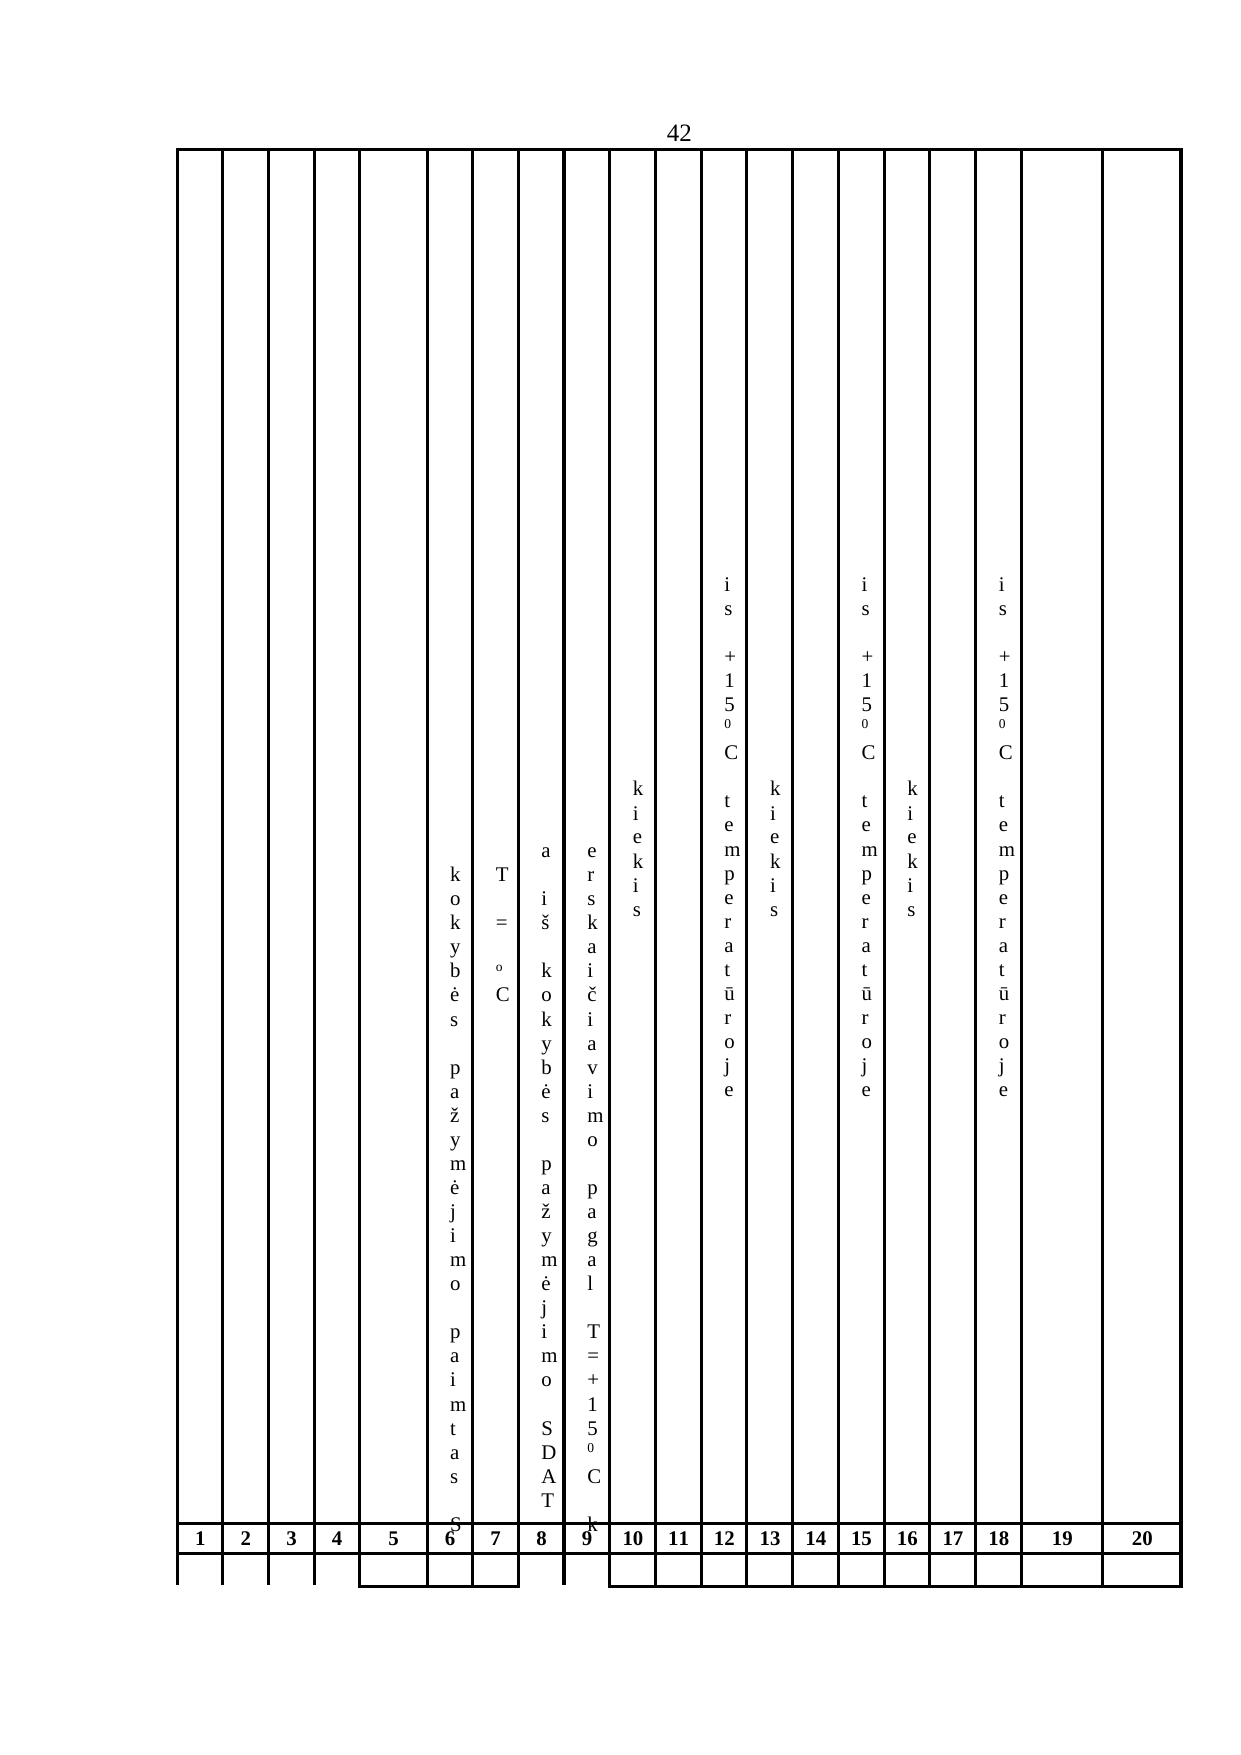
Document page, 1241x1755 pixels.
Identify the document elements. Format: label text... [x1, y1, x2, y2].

table_header Operacijos metu apskaičiuotas arba iš kokybės pažymėjimo SDAT tankis [.(+15oC)], kg/dm3 [520, 151, 562, 1522]
table_cell [361, 1555, 426, 1585]
table_cell 19 [1023, 1525, 1101, 1552]
table_cell 4 [316, 1525, 358, 1552]
table_header Operacijos metu išmatuoto tūrio perskaičiavimo pagal T=+150C koeficientas W [566, 151, 608, 1522]
table_cell [1023, 151, 1101, 1522]
table_cell [794, 151, 837, 1522]
table_cell [794, 1555, 837, 1585]
table_cell 16 [886, 1525, 928, 1552]
table_cell 6 [429, 1525, 471, 1552]
table_header [224, 151, 267, 1522]
table_cell [748, 1555, 791, 1585]
table_cell [931, 151, 974, 1522]
table_cell [977, 1555, 1020, 1585]
table_cell 12 [703, 1525, 745, 1552]
table_cell 13 [748, 1525, 791, 1552]
table_cell [1104, 1555, 1179, 1585]
table_cell is +150C temperatūroje [703, 151, 745, 1522]
table_header [316, 151, 358, 1522]
table_cell 10 [611, 1525, 654, 1552]
table_cell is +150C temperatūroje [977, 151, 1020, 1522]
table_cell 14 [794, 1525, 837, 1552]
table_cell kiekis [886, 151, 928, 1522]
table_cell 8 [520, 1525, 562, 1552]
table_header [270, 151, 313, 1522]
table_cell [611, 1555, 654, 1585]
table_cell [1104, 151, 1179, 1522]
table_cell [474, 1555, 517, 1585]
table_cell [429, 1555, 471, 1585]
table_cell 5 [361, 1525, 426, 1552]
table_cell kiekis [748, 151, 791, 1522]
table_cell kiekis [611, 151, 654, 1522]
table_cell is +150C temperatūroje [840, 151, 883, 1522]
table_cell [224, 1555, 267, 1585]
table_cell [840, 1555, 883, 1585]
table_cell 17 [931, 1525, 974, 1552]
table_header [179, 151, 221, 1522]
table_cell [931, 1555, 974, 1585]
table_cell 1 [179, 1525, 221, 1552]
table_cell 20 [1104, 1525, 1179, 1552]
table_cell [1023, 1555, 1101, 1585]
table_cell [520, 1555, 562, 1585]
table_cell [270, 1555, 313, 1585]
table_cell 7 [474, 1525, 517, 1552]
table_cell [886, 1555, 928, 1585]
table_cell 3 [270, 1525, 313, 1552]
table_header Operacijos metu išmatuotas, ar iš kokybės pažymėjimo paimtas SDAT tankis [f.(toC)], kg/m3 [429, 151, 471, 1522]
table_cell [657, 1555, 700, 1585]
table_cell [566, 1555, 608, 1585]
table_cell 9 [566, 1525, 608, 1552]
table_cell [703, 1555, 745, 1585]
table_cell 15 [840, 1525, 883, 1552]
table_header T = oC [474, 151, 517, 1522]
table_cell [657, 151, 700, 1522]
table_cell 18 [977, 1525, 1020, 1552]
table_header [361, 151, 426, 1522]
table_cell [316, 1555, 358, 1585]
table_cell [179, 1555, 221, 1585]
table_cell 2 [224, 1525, 267, 1552]
table_cell 11 [657, 1525, 700, 1552]
